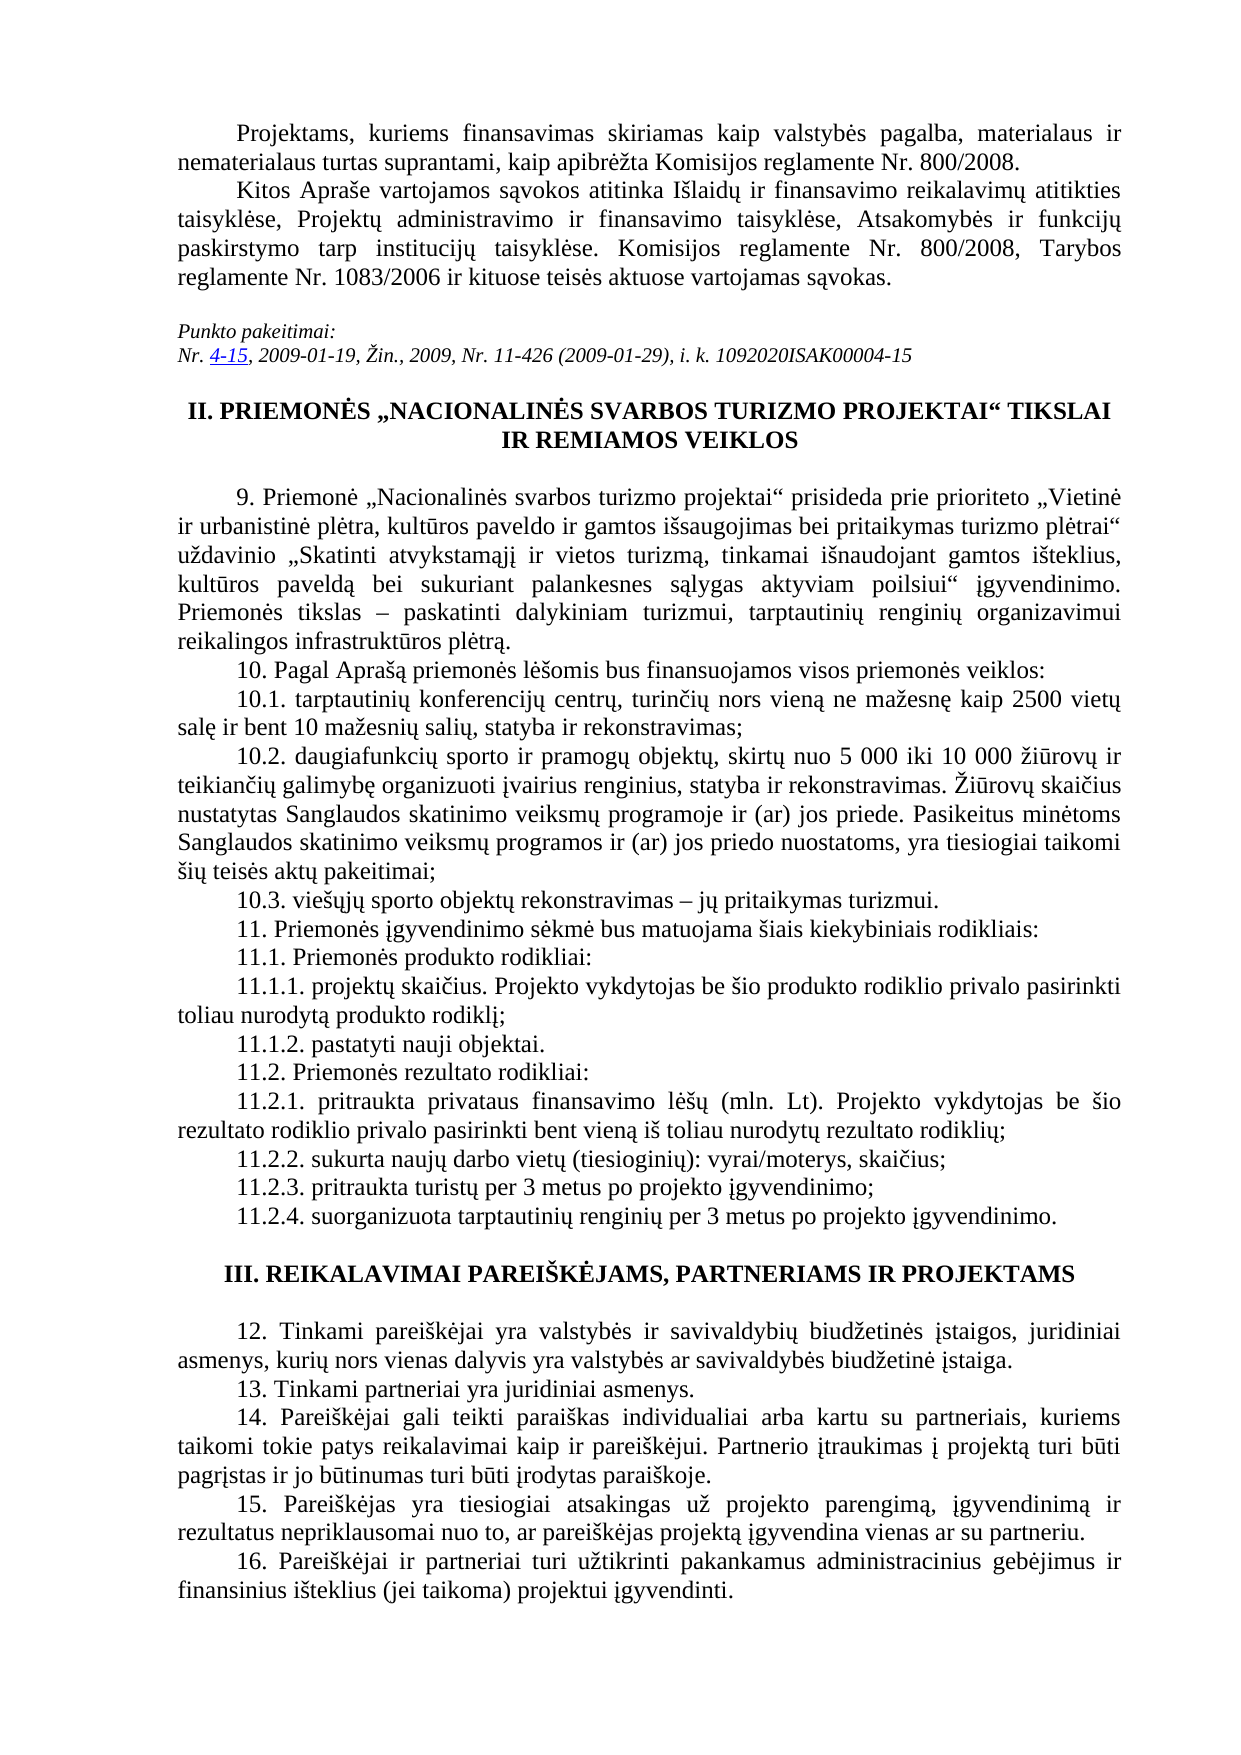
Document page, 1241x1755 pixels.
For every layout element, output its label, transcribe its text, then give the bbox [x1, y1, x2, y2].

text 11.2. Priemonės rezultato rodikliai: [177, 1057, 1122, 1086]
text 11.2.3. pritraukta turistų per 3 metus po projekto įgyvendinimo; [177, 1172, 1122, 1201]
text 10. Pagal Aprašą priemonės lėšomis bus finansuojamos visos priemonės veiklos: [177, 655, 1122, 684]
text 11.2.4. suorganizuota tarptautinių renginių per 3 metus po projekto įgyvendinimo. [177, 1201, 1122, 1230]
text 11. Priemonės įgyvendinimo sėkmė bus matuojama šiais kiekybiniais rodikliais: [177, 914, 1122, 942]
text Projektams, kuriems finansavimas skiriamas kaip valstybės pagalba, materialaus ir nematerialaus turtas suprantami, kaip apibrėžta Komisijos reglamente Nr. 800/2008. [177, 118, 1122, 176]
text III. REIKALAVIMAI PAREIŠKĖJAMS, PARTNERIAMS IR PROJEKTAMS [177, 1259, 1122, 1287]
text II. PRIEMONĖS „NACIONALINĖS SVARBOS TURIZMO PROJEKTAI“ TIKSLAI IR REMIAMOS VEIKLOS [177, 396, 1122, 454]
text 14. Pareiškėjai gali teikti paraiškas individualiai arba kartu su partneriais, kuriems taikomi tokie patys reikalavimai kaip ir pareiškėjui. Partnerio įtraukimas į projektą turi būti pagrįstas ir jo būtinumas turi būti įrodytas paraiškoje. [177, 1402, 1122, 1489]
text 13. Tinkami partneriai yra juridiniai asmenys. [177, 1374, 1122, 1402]
text 11.2.2. sukurta naujų darbo vietų (tiesioginių): vyrai/moterys, skaičius; [177, 1144, 1122, 1172]
text Kitos Apraše vartojamos sąvokos atitinka Išlaidų ir finansavimo reikalavimų atitikties taisyklėse, Projektų administravimo ir finansavimo taisyklėse, Atsakomybės ir funkcijų paskirstymo tarp institucijų taisyklėse. Komisijos reglamente Nr. 800/2008, Tarybos reglamente Nr. 1083/2006 ir kituose teisės aktuose vartojamas sąvokas. [177, 176, 1122, 291]
text 12. Tinkami pareiškėjai yra valstybės ir savivaldybių biudžetinės įstaigos, juridiniai asmenys, kurių nors vienas dalyvis yra valstybės ar savivaldybės biudžetinė įstaiga. [177, 1316, 1122, 1374]
text 11.1.1. projektų skaičius. Projekto vykdytojas be šio produkto rodiklio privalo pasirinkti toliau nurodytą produkto rodiklį; [177, 971, 1122, 1029]
text 11.2.1. pritraukta privataus finansavimo lėšų (mln. Lt). Projekto vykdytojas be šio rezultato rodiklio privalo pasirinkti bent vieną iš toliau nurodytų rezultato rodiklių; [177, 1086, 1122, 1144]
text 11.1. Priemonės produkto rodikliai: [177, 942, 1122, 971]
text 16. Pareiškėjai ir partneriai turi užtikrinti pakankamus administracinius gebėjimus ir finansinius išteklius (jei taikoma) projektui įgyvendinti. [177, 1546, 1122, 1604]
text Nr. 4-15, 2009-01-19, Žin., 2009, Nr. 11-426 (2009-01-29), i. k. 1092020ISAK00004-15 [177, 343, 1122, 367]
text 15. Pareiškėjas yra tiesiogiai atsakingas už projekto parengimą, įgyvendinimą ir rezultatus nepriklausomai nuo to, ar pareiškėjas projektą įgyvendina vienas ar su partneriu. [177, 1489, 1122, 1546]
text 10.1. tarptautinių konferencijų centrų, turinčių nors vieną ne mažesnę kaip 2500 vietų salę ir bent 10 mažesnių salių, statyba ir rekonstravimas; [177, 684, 1122, 741]
text 10.2. daugiafunkcių sporto ir pramogų objektų, skirtų nuo 5 000 iki 10 000 žiūrovų ir teikiančių galimybę organizuoti įvairius renginius, statyba ir rekonstravimas. Žiūrovų skaičius nustatytas Sanglaudos skatinimo veiksmų programoje ir (ar) jos priede. Pasikeitus minėtoms Sanglaudos skatinimo veiksmų programos ir (ar) jos priedo nuostatoms, yra tiesiogiai taikomi šių teisės aktų pakeitimai; [177, 741, 1122, 885]
text 11.1.2. pastatyti nauji objektai. [177, 1029, 1122, 1057]
text Punkto pakeitimai: [177, 319, 1122, 343]
text 9. Priemonė „Nacionalinės svarbos turizmo projektai“ prisideda prie prioriteto „Vietinė ir urbanistinė plėtra, kultūros paveldo ir gamtos išsaugojimas bei pritaikymas turizmo plėtrai“ uždavinio „Skatinti atvykstamąjį ir vietos turizmą, tinkamai išnaudojant gamtos išteklius, kultūros paveldą bei sukuriant palankesnes sąlygas aktyviam poilsiui“ įgyvendinimo. Priemonės tikslas – paskatinti dalykiniam turizmui, tarptautinių renginių organizavimui reikalingos infrastruktūros plėtrą. [177, 482, 1122, 655]
text 10.3. viešųjų sporto objektų rekonstravimas – jų pritaikymas turizmui. [177, 885, 1122, 914]
